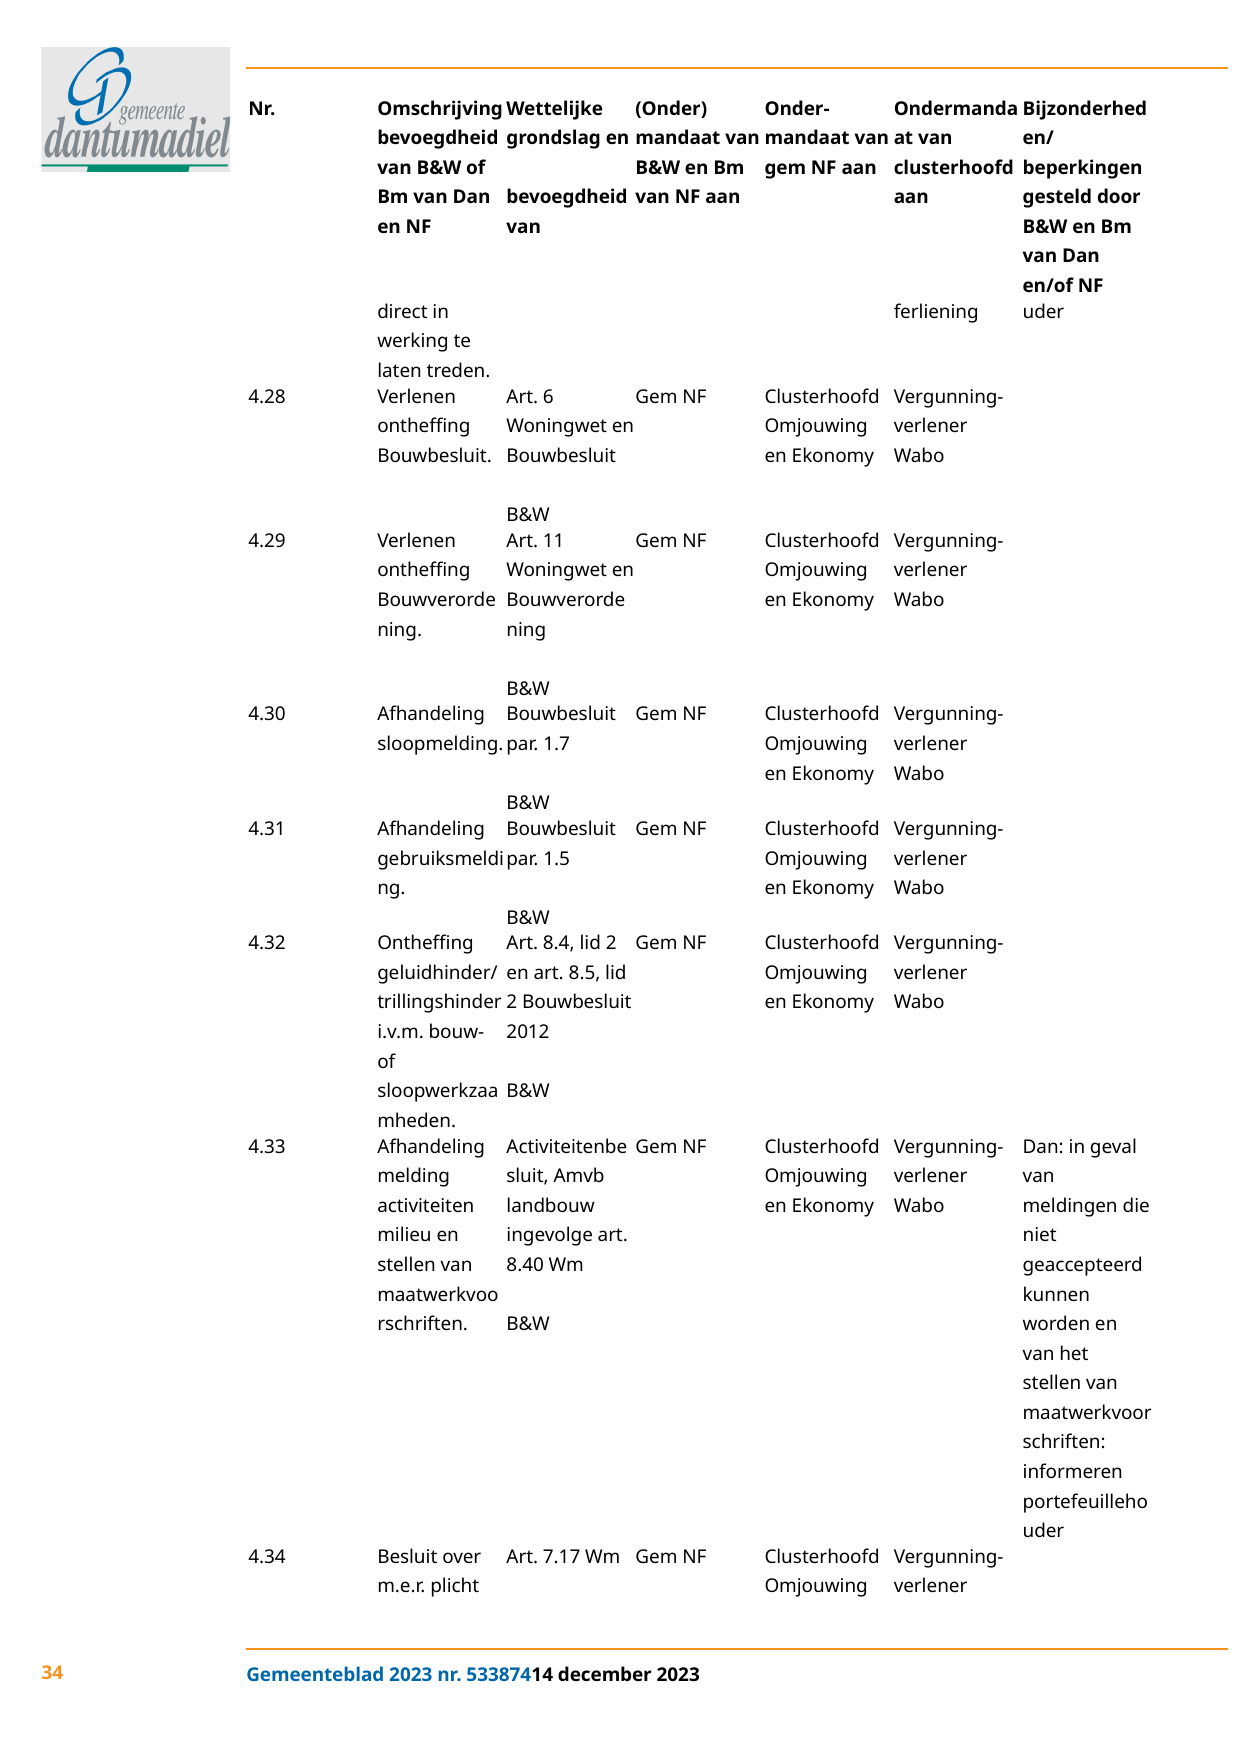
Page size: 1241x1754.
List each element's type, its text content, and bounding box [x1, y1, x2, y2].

table_cell Vergunning-verlener Wabo [894, 701, 1022, 815]
table_cell Clusterhoofd Omjouwing [764, 1543, 893, 1598]
table_cell Activiteitenbesluit, Amvb landbouw ingevolge art. 8.40 Wm B&W [506, 1133, 635, 1543]
table_header Wettelijke grondslag en bevoegdheid van [506, 95, 635, 298]
table_cell Clusterhoofd Omjouwing en Ekonomy [764, 527, 893, 701]
table_cell Art. 8.4, lid 2 en art. 8.5, lid 2 Bouwbesluit 2012 B&W [506, 930, 635, 1133]
table_cell Art. 6 Woningwet en Bouwbesluit B&W [506, 383, 635, 527]
table_header Bijzonderheden/beperkingen gesteld door B&W en Bm van Dan en/of NF [1023, 95, 1152, 298]
table_cell Gem NF [635, 1543, 764, 1598]
table_cell Vergunning-verlener Wabo [894, 1133, 1022, 1543]
table_cell Afhandeling melding activiteiten milieu en stellen van maatwerkvoorschriften. [377, 1133, 506, 1543]
table_cell Gem NF [635, 527, 764, 701]
table_cell [1023, 527, 1152, 701]
table_cell [1023, 701, 1152, 815]
picture [41, 47, 231, 172]
table_cell 4.30 [248, 701, 377, 815]
table_cell Bouwbesluit par. 1.5 B&W [506, 815, 635, 929]
table_cell Bouwbesluit par. 1.7 B&W [506, 701, 635, 815]
table_cell Vergunning-verlener Wabo [894, 930, 1022, 1133]
table_cell ferliening [894, 298, 1022, 383]
table_cell Vergunning-verlener Wabo [894, 527, 1022, 701]
table_cell Verlenen ontheffing Bouwbesluit. [377, 383, 506, 527]
table_cell Verlenen ontheffing Bouwverordening. [377, 527, 506, 701]
table_cell [635, 298, 764, 383]
table_cell Gem NF [635, 1133, 764, 1543]
table_header Nr. [248, 95, 377, 298]
table_cell Besluit over m.e.r. plicht [377, 1543, 506, 1598]
table_cell Gem NF [635, 930, 764, 1133]
table_cell Afhandeling sloopmelding. [377, 701, 506, 815]
table_cell Dan: in geval van meldingen die niet geaccepteerd kunnen worden en van het stellen van maatwerkvoorschriften: informeren portefeuillehouder [1023, 1133, 1152, 1543]
table_cell 4.31 [248, 815, 377, 929]
table_header Omschrijving bevoegdheid van B&W of Bm van Dan en NF [377, 95, 506, 298]
table_cell direct in werking te laten treden. [377, 298, 506, 383]
table_cell Clusterhoofd Omjouwing en Ekonomy [764, 815, 893, 929]
table_cell Vergunning-verlener [894, 1543, 1022, 1598]
table_cell [1023, 1543, 1152, 1598]
table_cell [506, 298, 635, 383]
table_cell 4.33 [248, 1133, 377, 1543]
table_header Onder-mandaat van gem NF aan [764, 95, 893, 298]
table_cell Art. 11 Woningwet en Bouwverordening B&W [506, 527, 635, 701]
table_header (Onder) mandaat van B&W en Bm van NF aan [635, 95, 764, 298]
table_cell 4.29 [248, 527, 377, 701]
table_cell Clusterhoofd Omjouwing en Ekonomy [764, 930, 893, 1133]
table_cell Gem NF [635, 383, 764, 527]
table_cell Art. 7.17 Wm [506, 1543, 635, 1598]
table_cell [1023, 815, 1152, 929]
table_cell 4.34 [248, 1543, 377, 1598]
table_cell Clusterhoofd Omjouwing en Ekonomy [764, 701, 893, 815]
table_cell [1023, 930, 1152, 1133]
table_cell Gem NF [635, 701, 764, 815]
table_cell Afhandeling gebruiksmelding. [377, 815, 506, 929]
table_cell Clusterhoofd Omjouwing en Ekonomy [764, 383, 893, 527]
table_cell Vergunning-verlener Wabo [894, 815, 1022, 929]
table_cell [764, 298, 893, 383]
table_header Ondermandaat van clusterhoofd aan [894, 95, 1022, 298]
table_cell Gem NF [635, 815, 764, 929]
table_cell Ontheffing geluidhinder/ trillingshinder i.v.m. bouw- of sloopwerkzaamheden. [377, 930, 506, 1133]
table_cell Clusterhoofd Omjouwing en Ekonomy [764, 1133, 893, 1543]
table_cell 4.28 [248, 383, 377, 527]
table_cell 4.32 [248, 930, 377, 1133]
table_cell uder [1023, 298, 1152, 383]
table_cell [1023, 383, 1152, 527]
table_cell Vergunning-verlener Wabo [894, 383, 1022, 527]
table_cell [248, 298, 377, 383]
